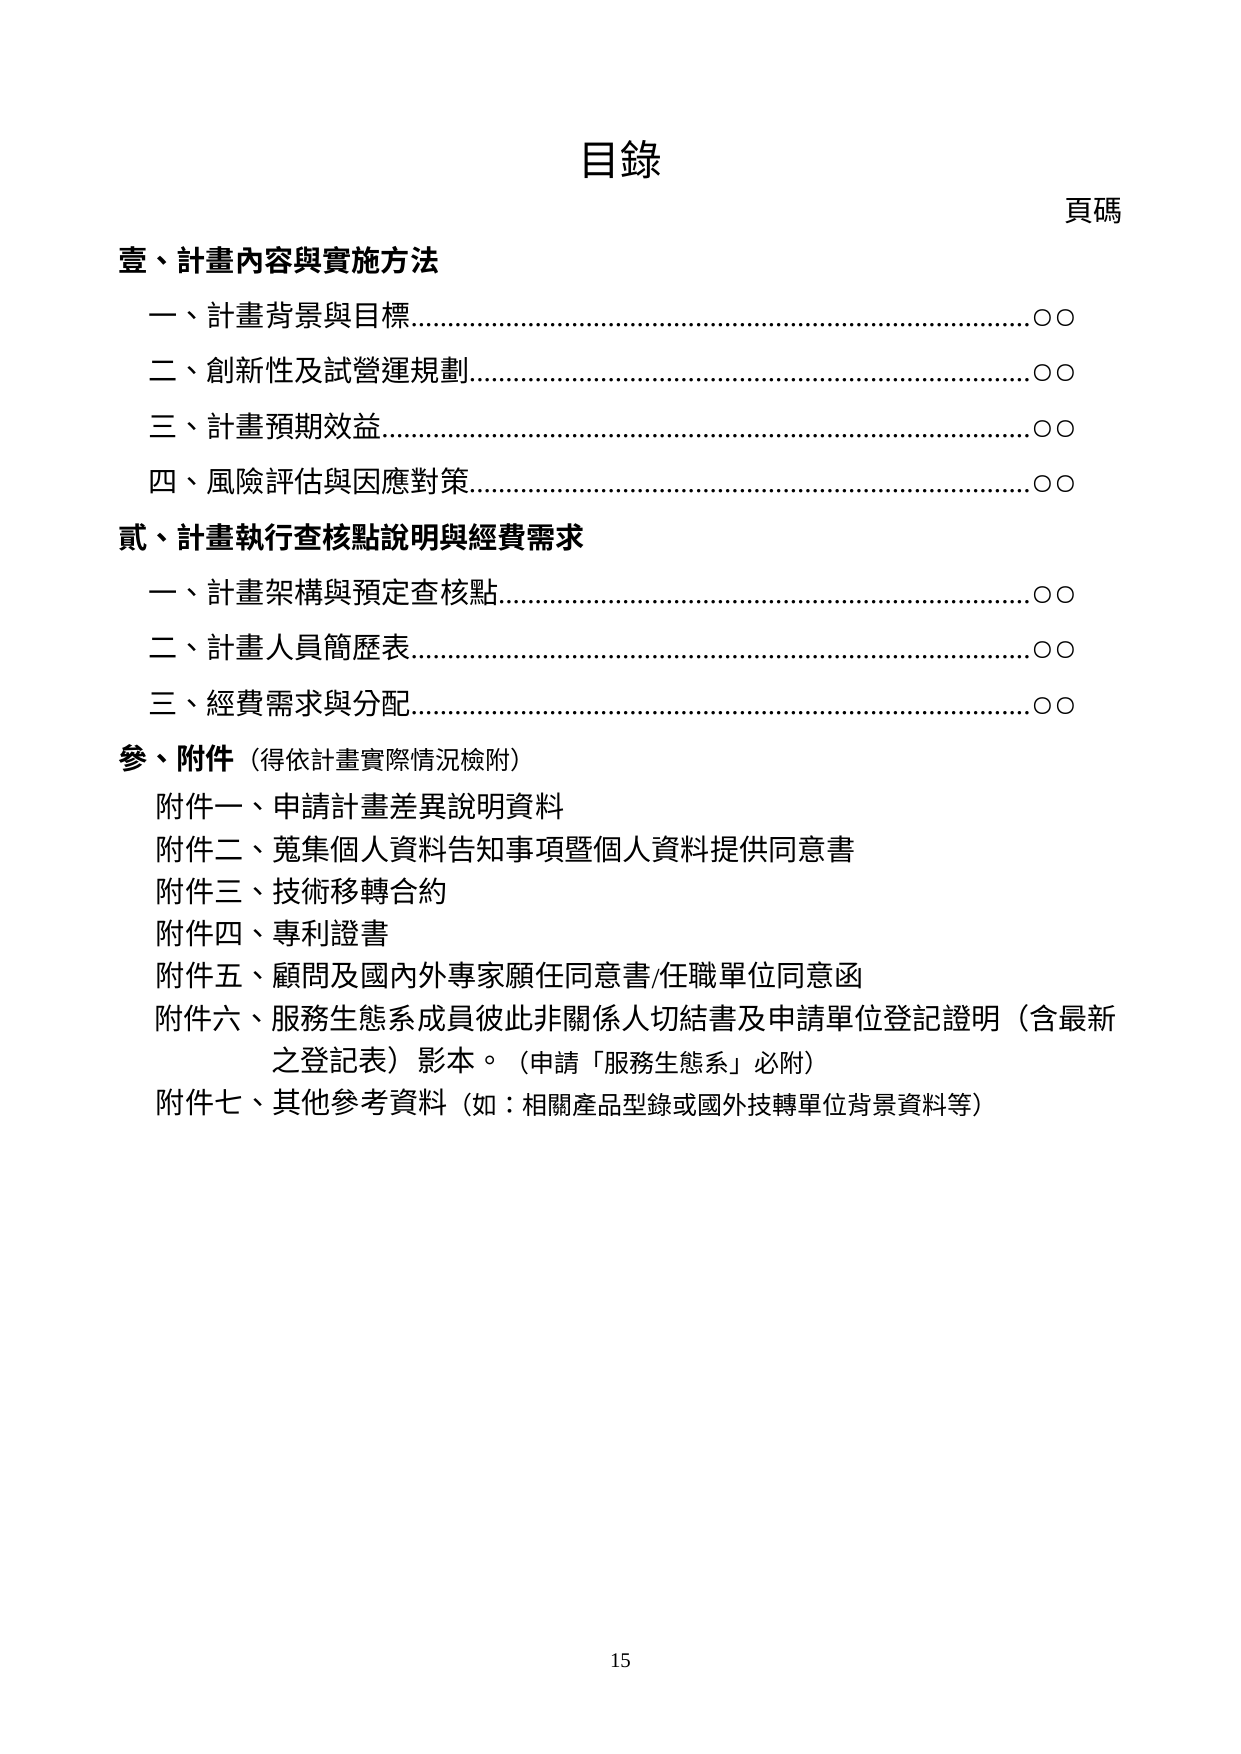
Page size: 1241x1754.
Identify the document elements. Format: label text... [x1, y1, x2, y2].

text 附件三、技術移轉合約 [156, 868, 1122, 911]
text 參、附件（得依計畫實際情況檢附） [118, 736, 1122, 778]
text 頁碼 [118, 187, 1122, 229]
text 壹、計畫內容與實施方法 [118, 237, 1122, 279]
text 二、計畫人員簡歷表  [148, 625, 1122, 667]
text 附件五、顧問及國內外專家願任同意書/任職單位同意函 [156, 953, 1122, 995]
text 目錄 [118, 127, 1122, 187]
text 附件二、蒐集個人資料告知事項暨個人資料提供同意書 [156, 826, 1122, 868]
text 附件六、服務生態系成員彼此非關係人切結書及申請單位登記證明（含最新之登記表）影本。（申請「服務生態系」必附） [154, 995, 1122, 1080]
text 一、計畫背景與目標  [148, 292, 1122, 335]
text 三、計畫預期效益  [148, 403, 1122, 446]
text 一、計畫架構與預定查核點  [148, 569, 1122, 612]
text 貳、計畫執行查核點說明與經費需求 [118, 514, 1122, 556]
text 四、風險評估與因應對策  [148, 459, 1122, 501]
text 三、經費需求與分配  [148, 680, 1122, 723]
text 附件一、申請計畫差異說明資料 [156, 784, 1122, 826]
text 附件四、專利證書 [156, 911, 1122, 953]
text 附件七、其他參考資料（如：相關產品型錄或國外技轉單位背景資料等） [156, 1080, 1122, 1122]
text 二、創新性及試營運規劃  [148, 348, 1122, 390]
